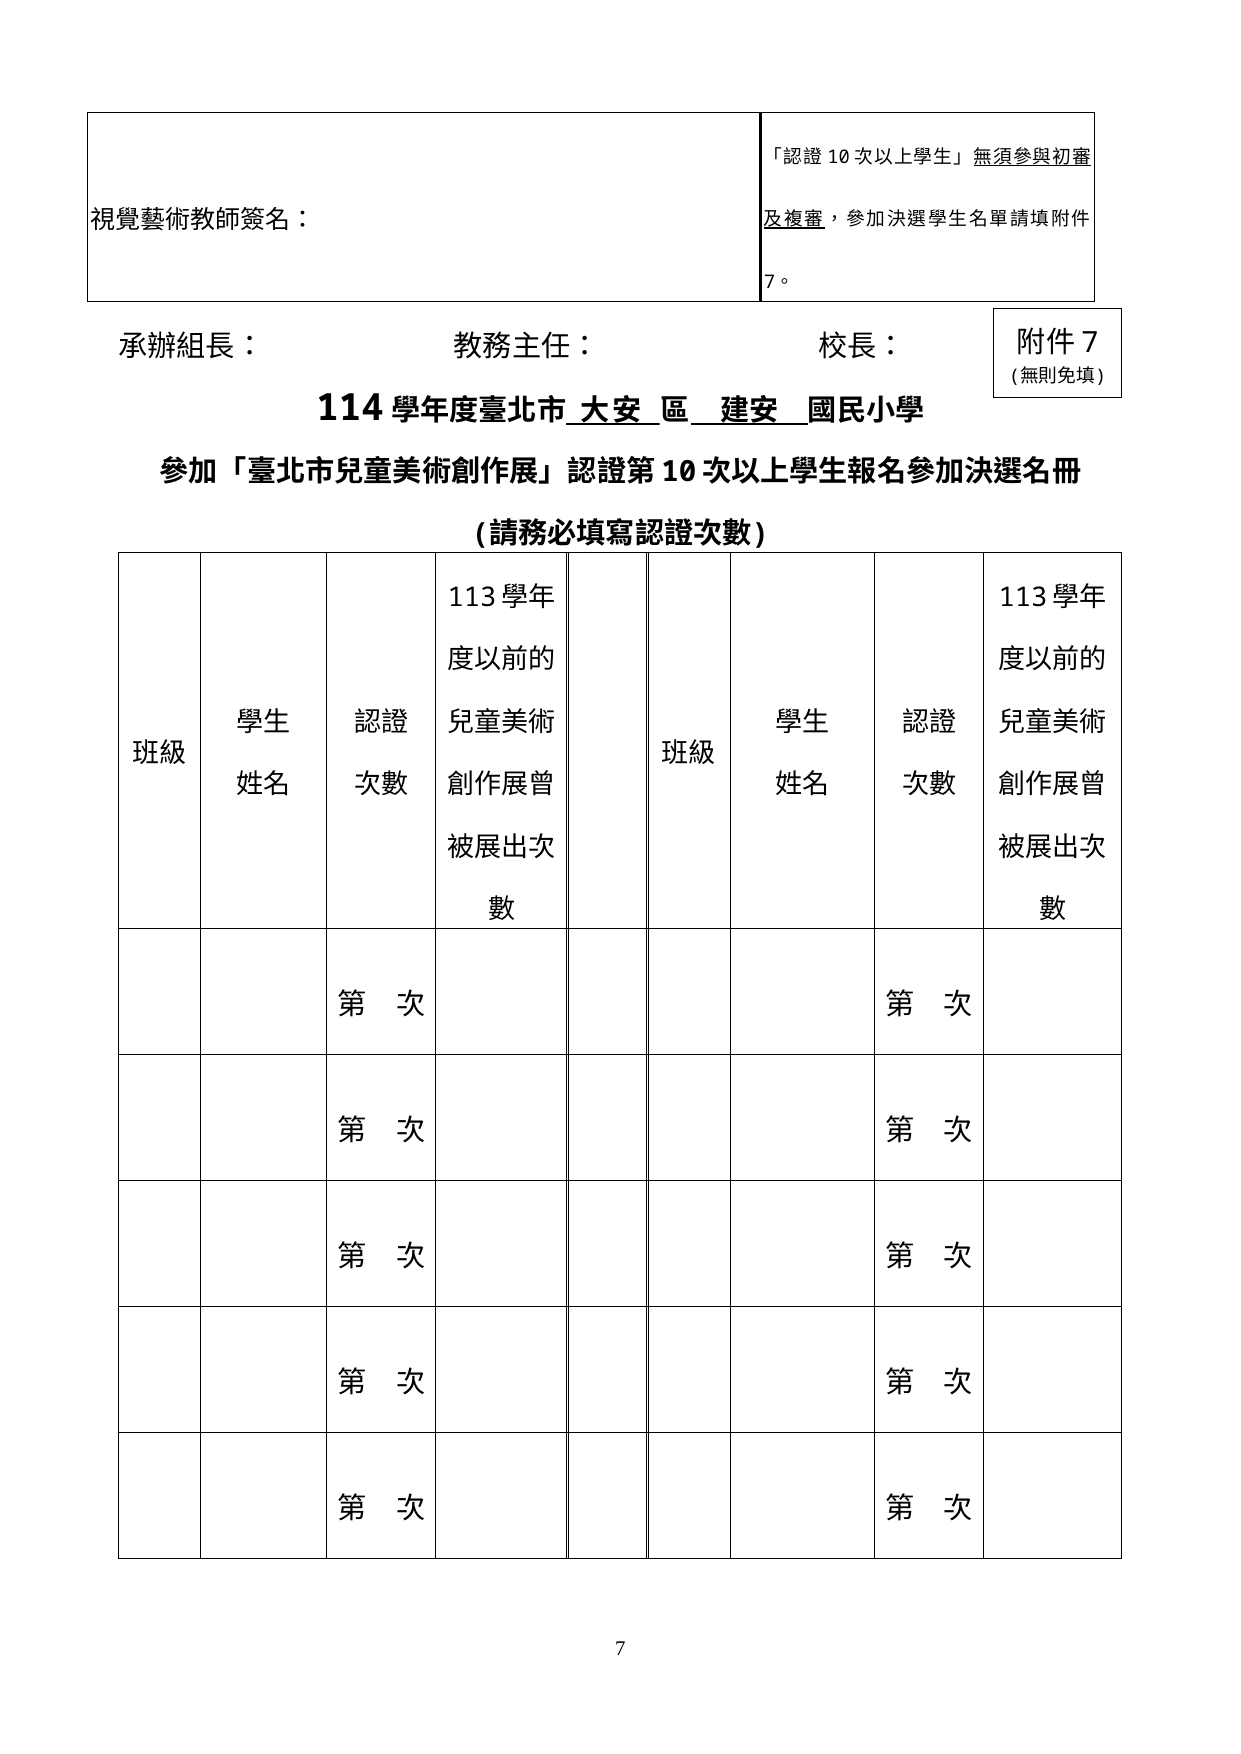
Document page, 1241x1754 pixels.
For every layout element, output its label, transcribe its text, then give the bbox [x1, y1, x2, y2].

text 參加「臺北市兒童美術創作展」認證第10次以上學生報名參加決選名冊 [118, 427, 1122, 489]
table_header 學生 姓名 [731, 553, 874, 928]
table_cell [984, 1055, 1121, 1180]
table_cell 第 次 [327, 1055, 435, 1180]
table_header [569, 553, 646, 928]
table_cell 「認證10次以上學生」無須參與初審及複審，參加決選學生名單請填附件7。 [762, 113, 1094, 301]
table_cell [731, 1181, 874, 1306]
table_cell [201, 1307, 326, 1432]
table_cell [569, 1307, 646, 1432]
table_cell [569, 1055, 646, 1180]
table_cell 第 次 [875, 1433, 983, 1558]
table_cell [119, 929, 200, 1054]
table_cell [119, 1307, 200, 1432]
table_cell [731, 929, 874, 1054]
table_cell [731, 1433, 874, 1558]
table_cell 第 次 [327, 929, 435, 1054]
table_cell [436, 1307, 566, 1432]
table_header 113學年度以前的兒童美術創作展曾被展出次數 [984, 553, 1121, 928]
table_header 班級 [119, 553, 200, 928]
table_cell [569, 1433, 646, 1558]
table_cell [436, 1181, 566, 1306]
table_header 113學年度以前的兒童美術創作展曾被展出次數 [436, 553, 566, 928]
text 承辦組長： 教務主任： 校長： [118, 302, 1122, 364]
text 附件7 [1008, 318, 1106, 361]
table_cell [201, 1433, 326, 1558]
table_cell 第 次 [327, 1181, 435, 1306]
table_cell [731, 1055, 874, 1180]
table_cell 第 次 [327, 1307, 435, 1432]
table_cell [984, 1307, 1121, 1432]
table_cell [984, 1433, 1121, 1558]
text (無則免填) [1008, 361, 1106, 388]
table_cell [119, 1181, 200, 1306]
table_cell [731, 1307, 874, 1432]
table_cell [569, 929, 646, 1054]
table_cell [119, 1055, 200, 1180]
table_header 班級 [649, 553, 730, 928]
table_cell [649, 1433, 730, 1558]
table_cell [201, 1181, 326, 1306]
table_cell 第 次 [875, 929, 983, 1054]
table_cell [569, 1181, 646, 1306]
text 114學年度臺北市 大安 區 建安 國民小學 [118, 309, 1122, 427]
table_cell 第 次 [875, 1055, 983, 1180]
table_cell [984, 1181, 1121, 1306]
table_header 認證 次數 [875, 553, 983, 928]
table_cell [201, 1055, 326, 1180]
table_cell [119, 1433, 200, 1558]
text (請務必填寫認證次數) [118, 489, 1122, 552]
table_cell [649, 1055, 730, 1180]
table_header 認證 次數 [327, 553, 435, 928]
table_cell [436, 1433, 566, 1558]
table_cell [436, 929, 566, 1054]
table_cell [436, 1055, 566, 1180]
table_header 學生 姓名 [201, 553, 326, 928]
table_cell [649, 929, 730, 1054]
table_cell 第 次 [875, 1181, 983, 1306]
table_cell [201, 929, 326, 1054]
table_cell [984, 929, 1121, 1054]
table_cell [649, 1307, 730, 1432]
table_cell [649, 1181, 730, 1306]
table_cell 視覺藝術教師簽名： [88, 113, 759, 301]
table_cell 第 次 [875, 1307, 983, 1432]
table_cell 第 次 [327, 1433, 435, 1558]
